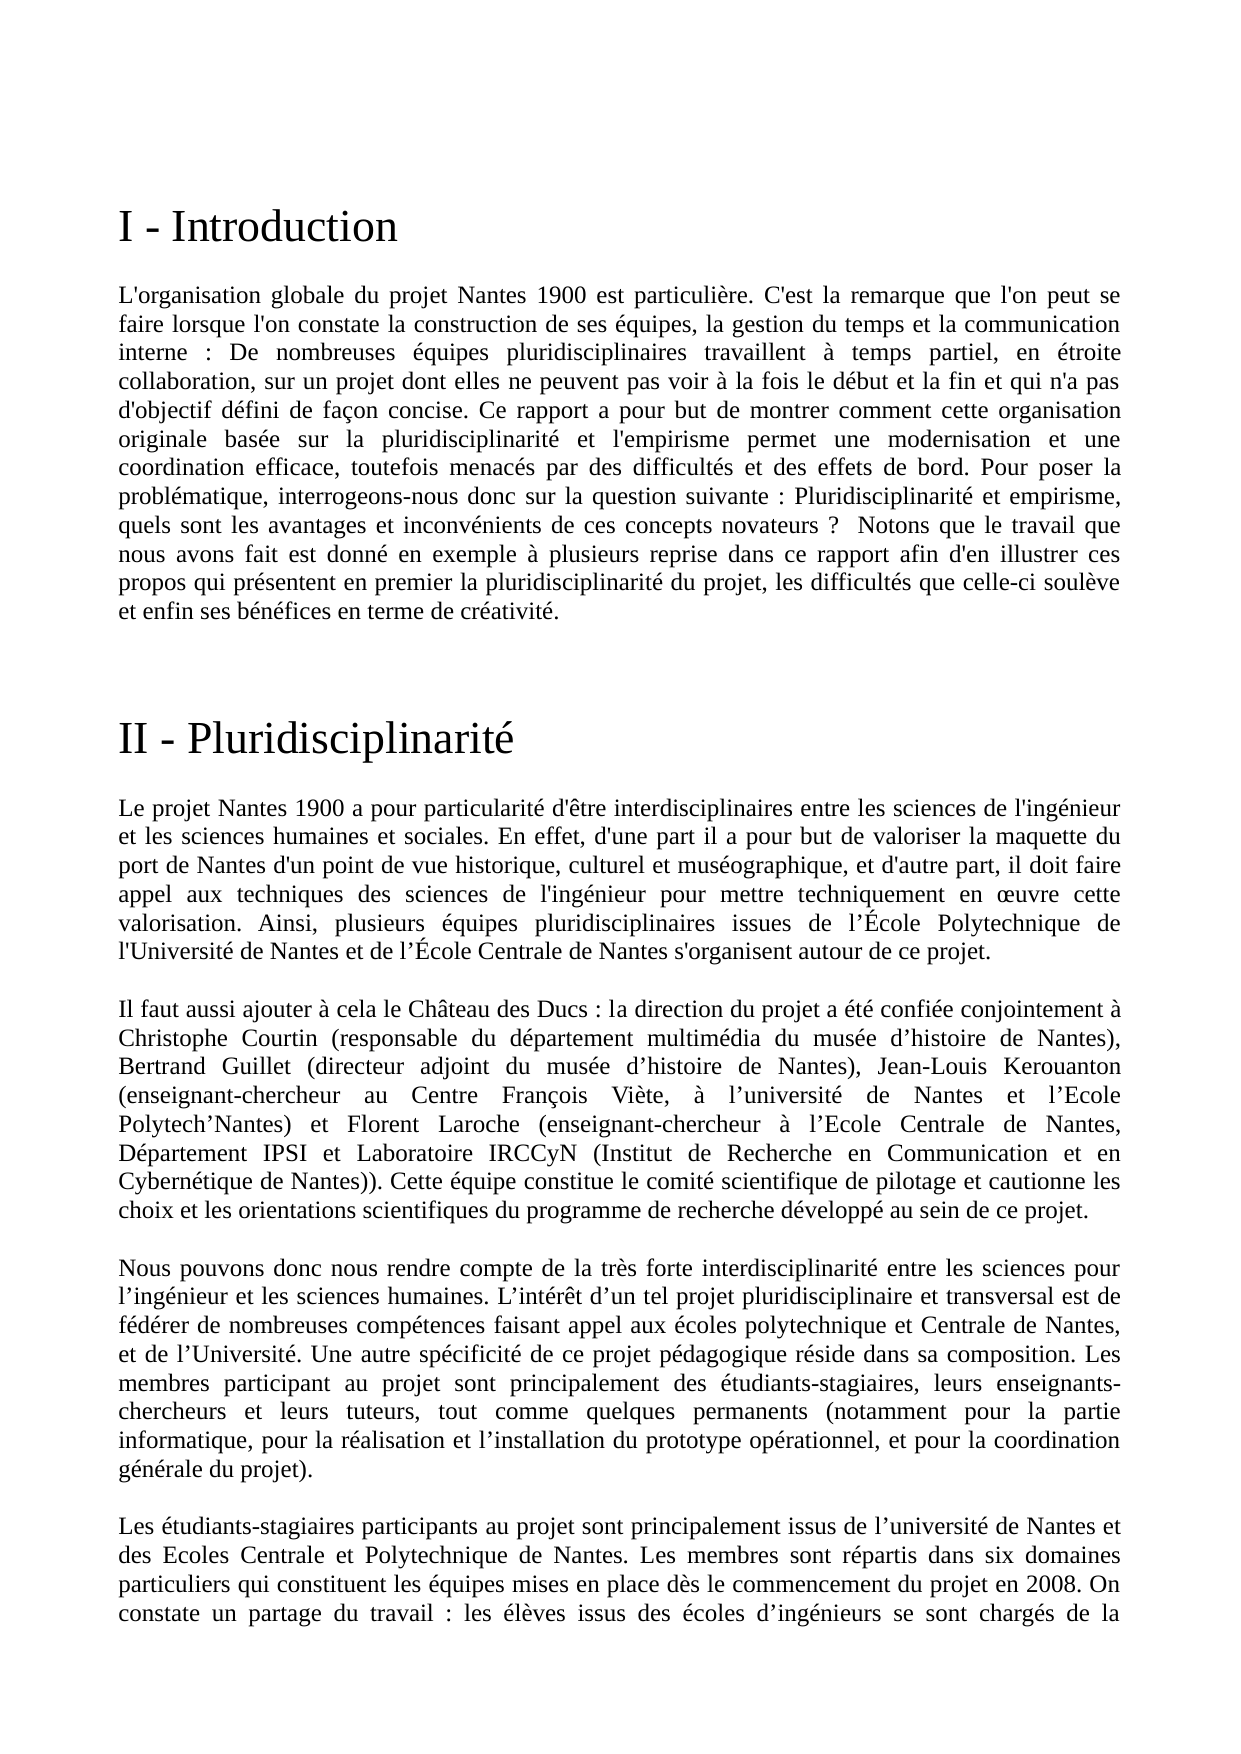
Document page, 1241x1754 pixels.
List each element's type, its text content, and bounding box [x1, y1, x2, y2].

text II - Pluridisciplinarité [118, 711, 1122, 764]
text I - Introduction [118, 198, 1122, 251]
text Nous pouvons donc nous rendre compte de la très forte interdisciplinarité entre les sciences pour l’ingénieur et les sciences humaines. L’intérêt d’un tel projet pluridisciplinaire et transversal est de fédérer de nombreuses compétences faisant appel aux écoles polytechnique et Centrale de Nantes, et de l’Université. Une autre spécificité de ce projet pédagogique réside dans sa composition. Les membres participant au projet sont principalement des étudiants-stagiaires, leurs enseignants-chercheurs et leurs tuteurs, tout comme quelques permanents (notamment pour la partie informatique, pour la réalisation et l’installation du prototype opérationnel, et pour la coordination générale du projet). [118, 1253, 1122, 1483]
text Le projet Nantes 1900 a pour particularité d'être interdisciplinaires entre les sciences de l'ingénieur et les sciences humaines et sociales. En effet, d'une part il a pour but de valoriser la maquette du port de Nantes d'un point de vue historique, culturel et muséographique, et d'autre part, il doit faire appel aux techniques des sciences de l'ingénieur pour mettre techniquement en œuvre cette valorisation. Ainsi, plusieurs équipes pluridisciplinaires issues de l’École Polytechnique de l'Université de Nantes et de l’École Centrale de Nantes s'organisent autour de ce projet. [118, 793, 1122, 965]
text L'organisation globale du projet Nantes 1900 est particulière. C'est la remarque que l'on peut se faire lorsque l'on constate la construction de ses équipes, la gestion du temps et la communication interne : De nombreuses équipes pluridisciplinaires travaillent à temps partiel, en étroite collaboration, sur un projet dont elles ne peuvent pas voir à la fois le début et la fin et qui n'a pas d'objectif défini de façon concise. Ce rapport a pour but de montrer comment cette organisation originale basée sur la pluridisciplinarité et l'empirisme permet une modernisation et une coordination efficace, toutefois menacés par des difficultés et des effets de bord. Pour poser la problématique, interrogeons-nous donc sur la question suivante : Pluridisciplinarité et empirisme, quels sont les avantages et inconvénients de ces concepts novateurs ? Notons que le travail que nous avons fait est donné en exemple à plusieurs reprise dans ce rapport afin d'en illustrer ces propos qui présentent en premier la pluridisciplinarité du projet, les difficultés que celle-ci soulève et enfin ses bénéfices en terme de créativité. [118, 280, 1122, 625]
text Les étudiants-stagiaires participants au projet sont principalement issus de l’université de Nantes et des Ecoles Centrale et Polytechnique de Nantes. Les membres sont répartis dans six domaines particuliers qui constituent les équipes mises en place dès le commencement du projet en 2008. On constate un partage du travail : les élèves issus des écoles d’ingénieurs se sont chargés de la [118, 1511, 1122, 1626]
text Il faut aussi ajouter à cela le Château des Ducs : la direction du projet a été confiée conjointement à Christophe Courtin (responsable du département multimédia du musée d’histoire de Nantes), Bertrand Guillet (directeur adjoint du musée d’histoire de Nantes), Jean-Louis Kerouanton (enseignant-chercheur au Centre François Viète, à l’université de Nantes et l’Ecole Polytech’Nantes) et Florent Laroche (enseignant-chercheur à l’Ecole Centrale de Nantes, Département IPSI et Laboratoire IRCCyN (Institut de Recherche en Communication et en Cybernétique de Nantes)). Cette équipe constitue le comité scientifique de pilotage et cautionne les choix et les orientations scientifiques du programme de recherche développé au sein de ce projet. [118, 994, 1122, 1224]
